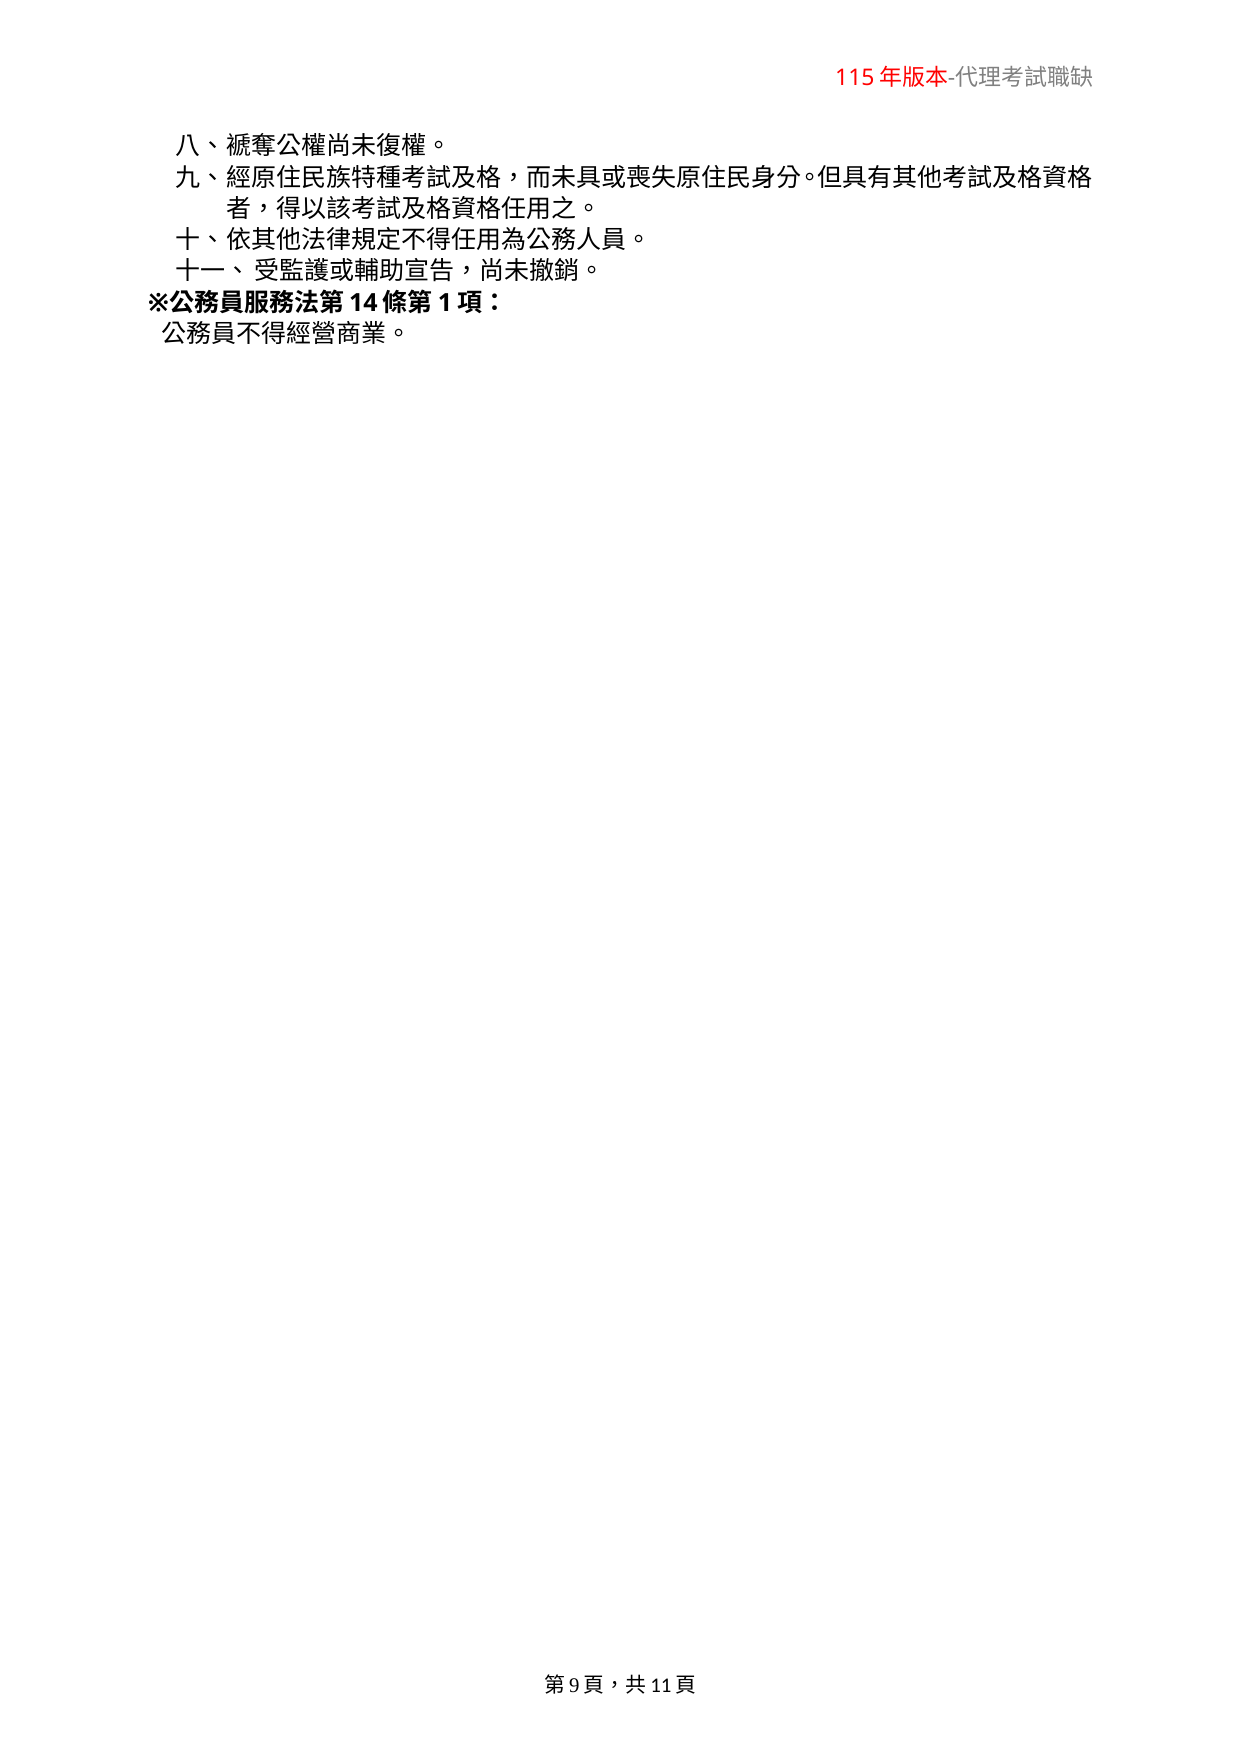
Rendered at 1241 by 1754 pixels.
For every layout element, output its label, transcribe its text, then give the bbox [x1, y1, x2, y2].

list 依其他法律規定不得任用為公務人員。 [175, 223, 1092, 255]
text 公務員不得經營商業。 [148, 317, 1092, 348]
list 經原住民族特種考試及格，而未具或喪失原住民身分。但具有其他考試及格資格者，得以該考試及格資格任用之。 [175, 161, 1092, 223]
list 褫奪公權尚未復權。 [175, 130, 1092, 161]
list 受監護或輔助宣告，尚未撤銷。 [175, 255, 1092, 286]
text ※公務員服務法第14條第1項： [148, 286, 1092, 317]
